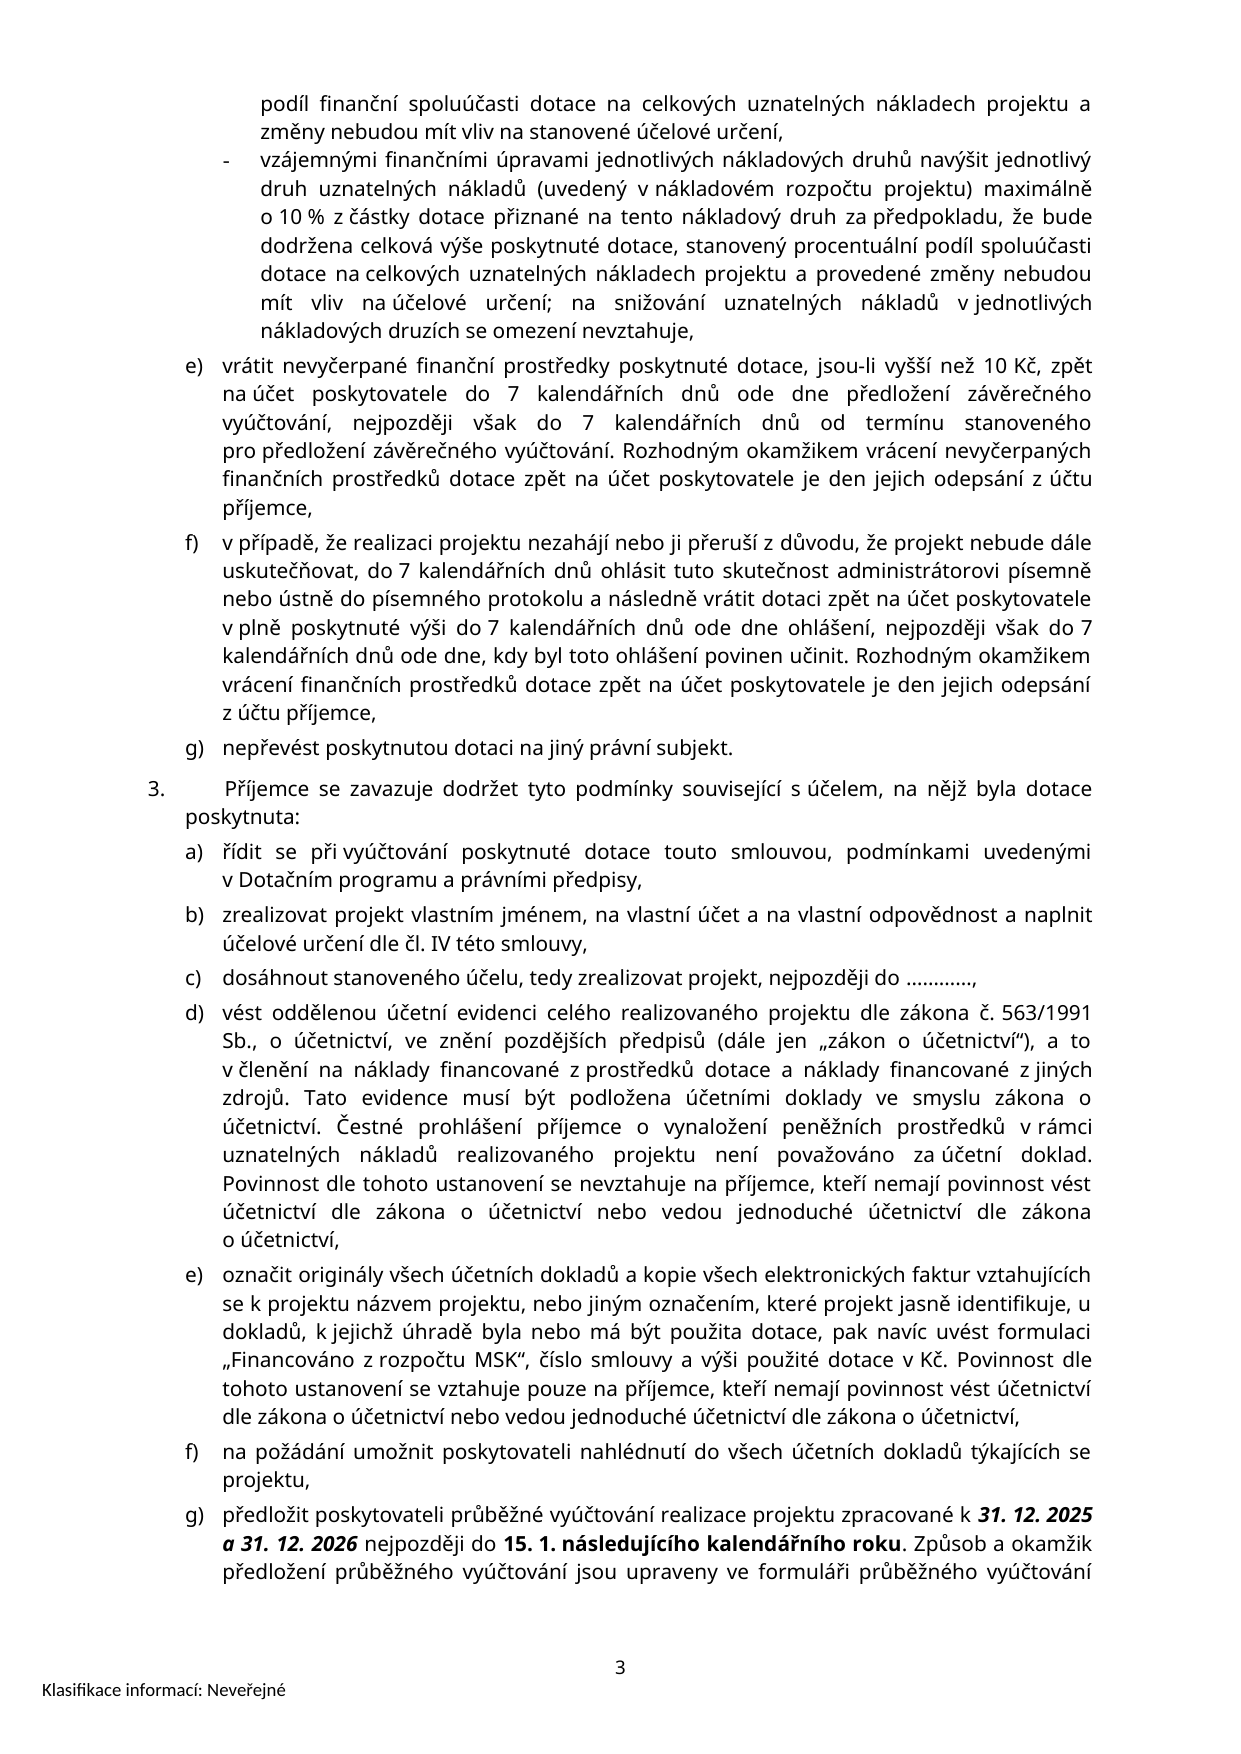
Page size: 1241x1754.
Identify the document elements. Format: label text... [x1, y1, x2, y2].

list vést oddělenou účetní evidenci celého realizovaného projektu dle zákona č. 563/1991 Sb., o účetnictví, ve znění pozdějších předpisů (dále jen „zákon o účetnictví“), a to v členění na náklady financované z prostředků dotace a náklady financované z jiných zdrojů. Tato evidence musí být podložena účetními doklady ve smyslu zákona o účetnictví. Čestné prohlášení příjemce o vynaložení peněžních prostředků v rámci uznatelných nákladů realizovaného projektu není považováno za účetní doklad. Povinnost dle tohoto ustanovení se nevztahuje na příjemce, kteří nemají povinnost vést účetnictví dle zákona o účetnictví nebo vedou jednoduché účetnictví dle zákona o účetnictví, [185, 998, 1092, 1254]
list označit originály všech účetních dokladů a kopie všech elektronických faktur vztahujících se k projektu názvem projektu, nebo jiným označením, které projekt jasně identifikuje, u dokladů, k jejichž úhradě byla nebo má být použita dotace, pak navíc uvést formulaci „Financováno z rozpočtu MSK“, číslo smlouvy a výši použité dotace v Kč. Povinnost dle tohoto ustanovení se vztahuje pouze na příjemce, kteří nemají povinnost vést účetnictví dle zákona o účetnictví nebo vedou jednoduché účetnictví dle zákona o účetnictví, [185, 1260, 1092, 1431]
list řídit se při vyúčtování poskytnuté dotace touto smlouvou, podmínkami uvedenými v Dotačním programu a právními předpisy, [185, 837, 1092, 894]
list nepřevést poskytnutou dotaci na jiný právní subjekt. [185, 733, 1092, 761]
list vzájemnými finančními úpravami jednotlivých nákladových druhů navýšit jednotlivý druh uznatelných nákladů (uvedený v nákladovém rozpočtu projektu) maximálně o 10 % z částky dotace přiznané na tento nákladový druh za předpokladu, že bude dodržena celková výše poskytnuté dotace, stanovený procentuální podíl spoluúčasti dotace na celkových uznatelných nákladech projektu a provedené změny nebudou mít vliv na účelové určení; na snižování uznatelných nákladů v jednotlivých nákladových druzích se omezení nevztahuje, [223, 146, 1092, 344]
list Příjemce se zavazuje dodržet tyto podmínky související s účelem, na nějž byla dotace poskytnuta: [148, 774, 1092, 831]
list na požádání umožnit poskytovateli nahlédnutí do všech účetních dokladů týkajících se projektu, [185, 1437, 1092, 1494]
list dosáhnout stanoveného účelu, tedy zrealizovat projekt, nejpozději do …………, [185, 963, 1092, 992]
list v případě, že realizaci projektu nezahájí nebo ji přeruší z důvodu, že projekt nebude dále uskutečňovat, do 7 kalendářních dnů ohlásit tuto skutečnost administrátorovi písemně nebo ústně do písemného protokolu a následně vrátit dotaci zpět na účet poskytovatele v plně poskytnuté výši do 7 kalendářních dnů ode dne ohlášení, nejpozději však do 7 kalendářních dnů ode dne, kdy byl toto ohlášení povinen učinit. Rozhodným okamžikem vrácení finančních prostředků dotace zpět na účet poskytovatele je den jejich odepsání z účtu příjemce, [185, 528, 1092, 727]
list podíl finanční spoluúčasti dotace na celkových uznatelných nákladech projektu a změny nebudou mít vliv na stanovené účelové určení, [223, 89, 1092, 146]
list vrátit nevyčerpané finanční prostředky poskytnuté dotace, jsou-li vyšší než 10 Kč, zpět na účet poskytovatele do 7 kalendářních dnů ode dne předložení závěrečného vyúčtování, nejpozději však do 7 kalendářních dnů od termínu stanoveného pro předložení závěrečného vyúčtování. Rozhodným okamžikem vrácení nevyčerpaných finančních prostředků dotace zpět na účet poskytovatele je den jejich odepsání z účtu příjemce, [185, 351, 1092, 521]
list předložit poskytovateli průběžné vyúčtování realizace projektu zpracované k 31. 12. 2025 a 31. 12. 2026 nejpozději do 15. 1. následujícího kalendářního roku. Způsob a okamžik předložení průběžného vyúčtování jsou upraveny ve formuláři průběžného vyúčtování [185, 1500, 1092, 1586]
list zrealizovat projekt vlastním jménem, na vlastní účet a na vlastní odpovědnost a naplnit účelové určení dle čl. IV této smlouvy, [185, 900, 1092, 957]
